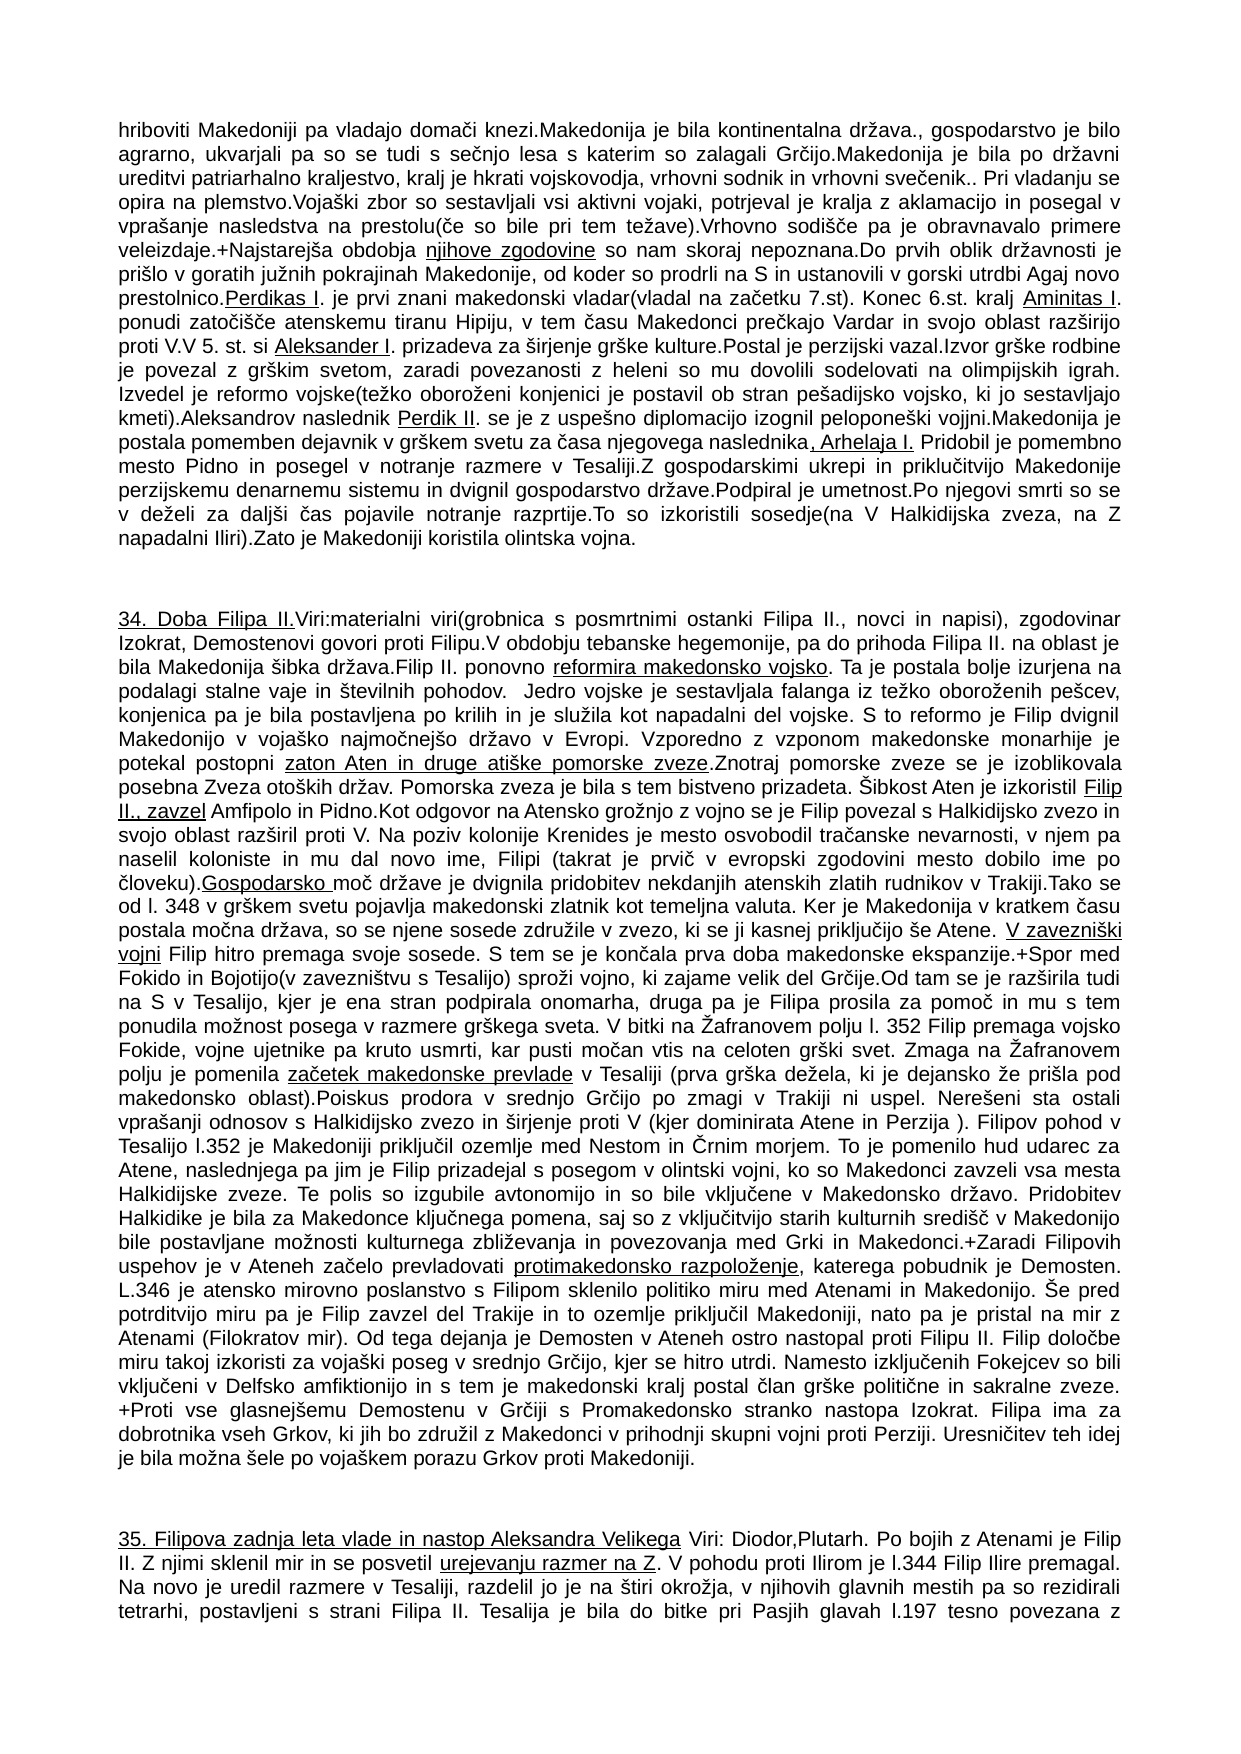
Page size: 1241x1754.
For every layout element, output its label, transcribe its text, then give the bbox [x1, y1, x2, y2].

text 34. Doba Filipa II.Viri:materialni viri(grobnica s posmrtnimi ostanki Filipa II., novci in napisi), zgodovinar Izokrat, Demostenovi govori proti Filipu.V obdobju tebanske hegemonije, pa do prihoda Filipa II. na oblast je bila Makedonija šibka država.Filip II. ponovno reformira makedonsko vojsko. Ta je postala bolje izurjena na podalagi stalne vaje in številnih pohodov. Jedro vojske je sestavljala falanga iz težko oboroženih pešcev, konjenica pa je bila postavljena po krilih in je služila kot napadalni del vojske. S to reformo je Filip dvignil Makedonijo v vojaško najmočnejšo državo v Evropi. Vzporedno z vzponom makedonske monarhije je potekal postopni zaton Aten in druge atiške pomorske zveze.Znotraj pomorske zveze se je izoblikovala posebna Zveza otoških držav. Pomorska zveza je bila s tem bistveno prizadeta. Šibkost Aten je izkoristil Filip II., zavzel Amfipolo in Pidno.Kot odgovor na Atensko grožnjo z vojno se je Filip povezal s Halkidijsko zvezo in svojo oblast razširil proti V. Na poziv kolonije Krenides je mesto osvobodil tračanske nevarnosti, v njem pa naselil koloniste in mu dal novo ime, Filipi (takrat je prvič v evropski zgodovini mesto dobilo ime po človeku).Gospodarsko moč države je dvignila pridobitev nekdanjih atenskih zlatih rudnikov v Trakiji.Tako se od l. 348 v grškem svetu pojavlja makedonski zlatnik kot temeljna valuta. Ker je Makedonija v kratkem času postala močna država, so se njene sosede združile v zvezo, ki se ji kasnej priključijo še Atene. V zavezniški vojni Filip hitro premaga svoje sosede. S tem se je končala prva doba makedonske ekspanzije.+Spor med Fokido in Bojotijo(v zavezništvu s Tesalijo) sproži vojno, ki zajame velik del Grčije.Od tam se je razširila tudi na S v Tesalijo, kjer je ena stran podpirala onomarha, druga pa je Filipa prosila za pomoč in mu s tem ponudila možnost posega v razmere grškega sveta. V bitki na Žafranovem polju l. 352 Filip premaga vojsko Fokide, vojne ujetnike pa kruto usmrti, kar pusti močan vtis na celoten grški svet. Zmaga na Žafranovem polju je pomenila začetek makedonske prevlade v Tesaliji (prva grška dežela, ki je dejansko že prišla pod makedonsko oblast).Poiskus prodora v srednjo Grčijo po zmagi v Trakiji ni uspel. Nerešeni sta ostali vprašanji odnosov s Halkidijsko zvezo in širjenje proti V (kjer dominirata Atene in Perzija ). Filipov pohod v Tesalijo l.352 je Makedoniji priključil ozemlje med Nestom in Črnim morjem. To je pomenilo hud udarec za Atene, naslednjega pa jim je Filip prizadejal s posegom v olintski vojni, ko so Makedonci zavzeli vsa mesta Halkidijske zveze. Te polis so izgubile avtonomijo in so bile vključene v Makedonsko državo. Pridobitev Halkidike je bila za Makedonce ključnega pomena, saj so z vključitvijo starih kulturnih središč v Makedonijo bile postavljane možnosti kulturnega zbliževanja in povezovanja med Grki in Makedonci.+Zaradi Filipovih uspehov je v Ateneh začelo prevladovati protimakedonsko razpoloženje, katerega pobudnik je Demosten. L.346 je atensko mirovno poslanstvo s Filipom sklenilo politiko miru med Atenami in Makedonijo. Še pred potrditvijo miru pa je Filip zavzel del Trakije in to ozemlje priključil Makedoniji, nato pa je pristal na mir z Atenami (Filokratov mir). Od tega dejanja je Demosten v Ateneh ostro nastopal proti Filipu II. Filip določbe miru takoj izkoristi za vojaški poseg v srednjo Grčijo, kjer se hitro utrdi. Namesto izključenih Fokejcev so bili vključeni v Delfsko amfiktionijo in s tem je makedonski kralj postal član grške politične in sakralne zveze.+Proti vse glasnejšemu Demostenu v Grčiji s Promakedonsko stranko nastopa Izokrat. Filipa ima za dobrotnika vseh Grkov, ki jih bo združil z Makedonci v prihodnji skupni vojni proti Perziji. Uresničitev teh idej je bila možna šele po vojaškem porazu Grkov proti Makedoniji. [118, 607, 1122, 1469]
text 35. Filipova zadnja leta vlade in nastop Aleksandra Velikega Viri: Diodor,Plutarh. Po bojih z Atenami je Filip II. Z njimi sklenil mir in se posvetil urejevanju razmer na Z. V pohodu proti Ilirom je l.344 Filip Ilire premagal. Na novo je uredil razmere v Tesaliji, razdelil jo je na štiri okrožja, v njihovih glavnih mestih pa so rezidirali tetrarhi, postavljeni s strani Filipa II. Tesalija je bila do bitke pri Pasjih glavah l.197 tesno povezana z [118, 1527, 1122, 1623]
text hriboviti Makedoniji pa vladajo domači knezi.Makedonija je bila kontinentalna država., gospodarstvo je bilo agrarno, ukvarjali pa so se tudi s sečnjo lesa s katerim so zalagali Grčijo.Makedonija je bila po državni ureditvi patriarhalno kraljestvo, kralj je hkrati vojskovodja, vrhovni sodnik in vrhovni svečenik.. Pri vladanju se opira na plemstvo.Vojaški zbor so sestavljali vsi aktivni vojaki, potrjeval je kralja z aklamacijo in posegal v vprašanje nasledstva na prestolu(če so bile pri tem težave).Vrhovno sodišče pa je obravnavalo primere veleizdaje.+Najstarejša obdobja njihove zgodovine so nam skoraj nepoznana.Do prvih oblik državnosti je prišlo v goratih južnih pokrajinah Makedonije, od koder so prodrli na S in ustanovili v gorski utrdbi Agaj novo prestolnico.Perdikas I. je prvi znani makedonski vladar(vladal na začetku 7.st). Konec 6.st. kralj Aminitas I. ponudi zatočišče atenskemu tiranu Hipiju, v tem času Makedonci prečkajo Vardar in svojo oblast razširijo proti V.V 5. st. si Aleksander I. prizadeva za širjenje grške kulture.Postal je perzijski vazal.Izvor grške rodbine je povezal z grškim svetom, zaradi povezanosti z heleni so mu dovolili sodelovati na olimpijskih igrah. Izvedel je reformo vojske(težko oboroženi konjenici je postavil ob stran pešadijsko vojsko, ki jo sestavljajo kmeti).Aleksandrov naslednik Perdik II. se je z uspešno diplomacijo izognil peloponeški vojjni.Makedonija je postala pomemben dejavnik v grškem svetu za časa njegovega naslednika, Arhelaja I. Pridobil je pomembno mesto Pidno in posegel v notranje razmere v Tesaliji.Z gospodarskimi ukrepi in priklučitvijo Makedonije perzijskemu denarnemu sistemu in dvignil gospodarstvo države.Podpiral je umetnost.Po njegovi smrti so se v deželi za daljši čas pojavile notranje razprtije.To so izkoristili sosedje(na V Halkidijska zveza, na Z napadalni Iliri).Zato je Makedoniji koristila olintska vojna. [118, 118, 1122, 549]
